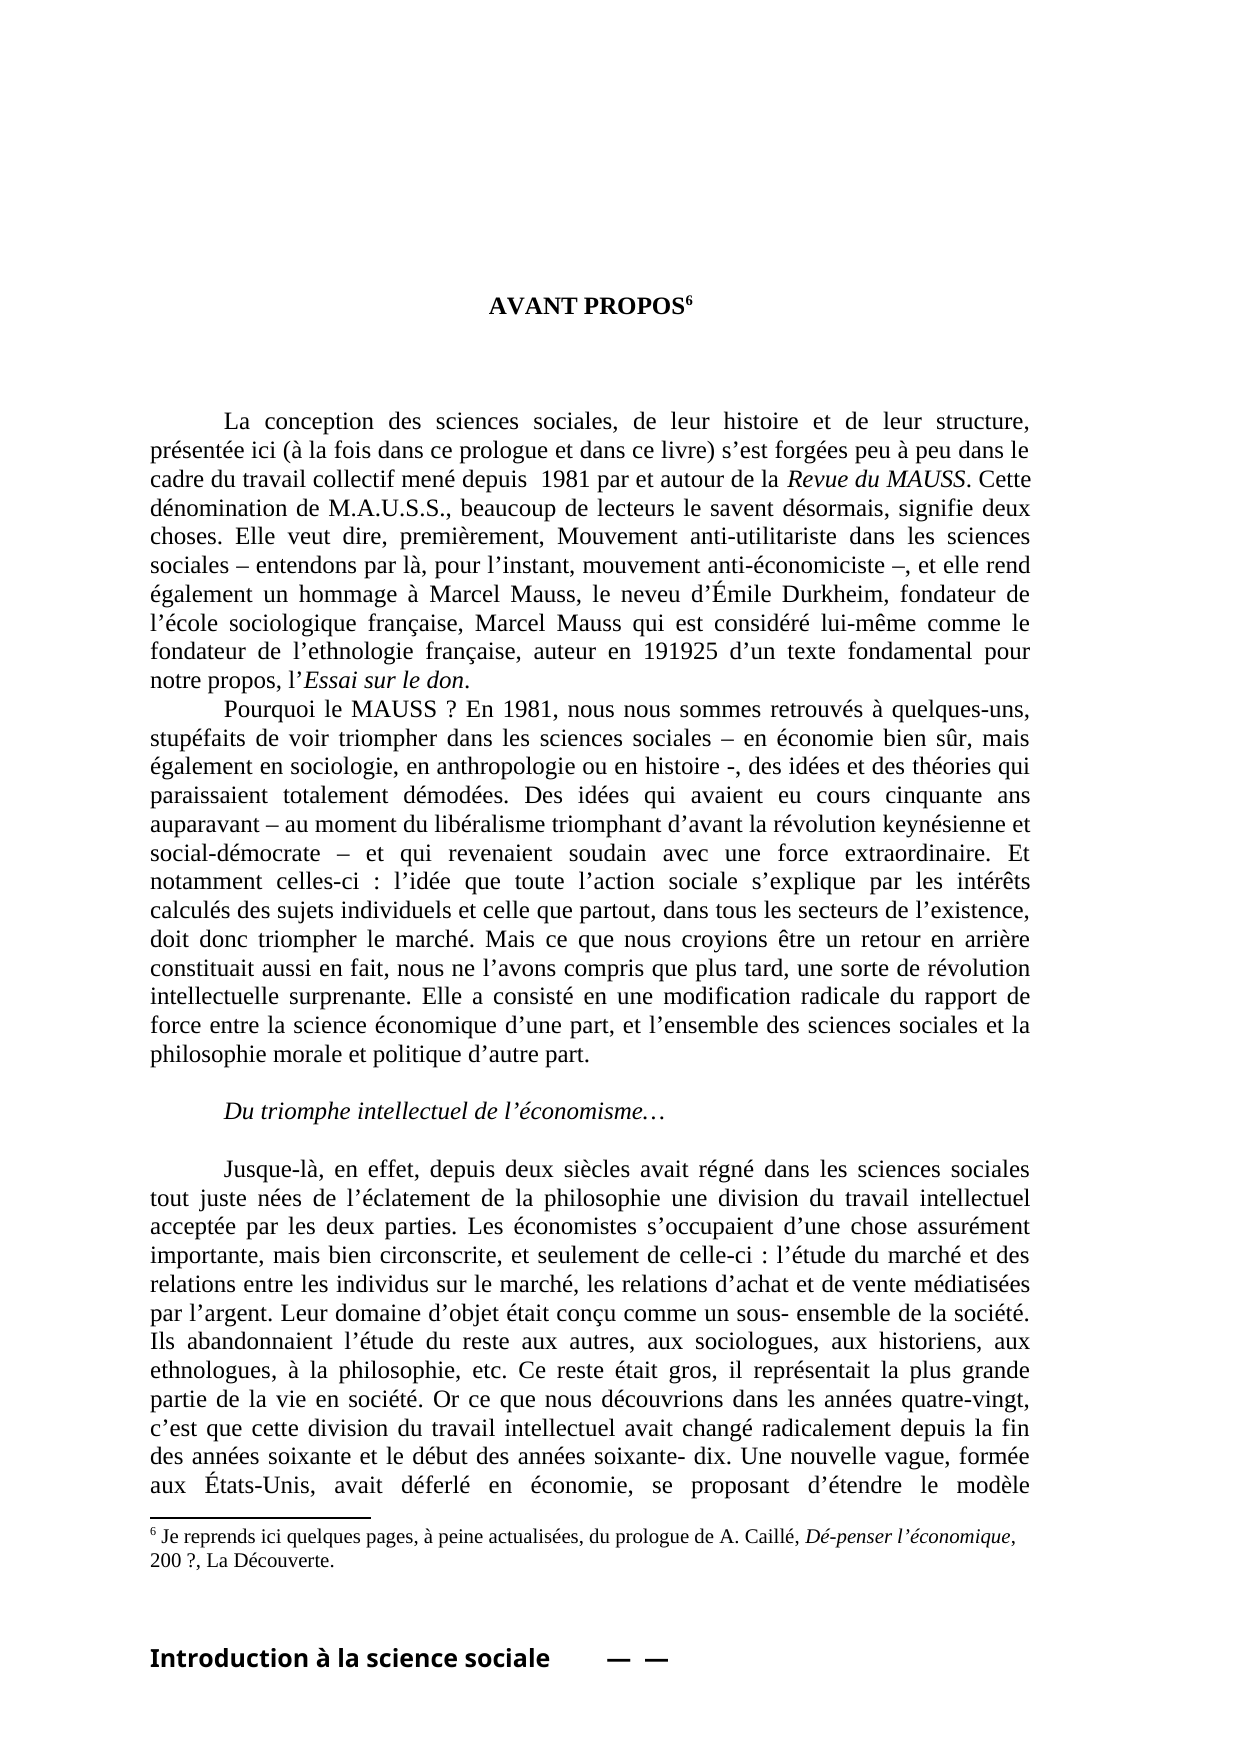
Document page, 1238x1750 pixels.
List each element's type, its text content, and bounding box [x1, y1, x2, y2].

text Je reprends ici quelques pages, à peine actualisées, du prologue de A. Caillé, Dé-penser l’économique, 200 ?, La Découverte. [150, 1524, 1031, 1572]
text AVANT PROPOS [150, 291, 1031, 320]
text Pourquoi le MAUSS ? En 1981, nous nous sommes retrouvés à quelques-uns, stupéfaits de voir triompher dans les sciences sociales – en économie bien sûr, mais également en sociologie, en anthropologie ou en histoire -, des idées et des théories qui paraissaient totalement démodées. Des idées qui avaient eu cours cinquante ans auparavant – au moment du libéralisme triomphant d’avant la révolution keynésienne et social-démocrate – et qui revenaient soudain avec une force extraordinaire. Et notamment celles-ci : l’idée que toute l’action sociale s’explique par les intérêts calculés des sujets individuels et celle que partout, dans tous les secteurs de l’existence, doit donc triompher le marché. Mais ce que nous croyions être un retour en arrière constituait aussi en fait, nous ne l’avons compris que plus tard, une sorte de révolution intellectuelle surprenante. Elle a consisté en une modification radicale du rapport de force entre la science économique d’une part, et l’ensemble des sciences sociales et la philosophie morale et politique d’autre part. [150, 694, 1031, 1068]
text Jusque-là, en effet, depuis deux siècles avait régné dans les sciences sociales tout juste nées de l’éclatement de la philosophie une division du travail intellectuel acceptée par les deux parties. Les économistes s’occupaient d’une chose assurément importante, mais bien circonscrite, et seulement de celle-ci : l’étude du marché et des relations entre les individus sur le marché, les relations d’achat et de vente médiatisées par l’argent. Leur domaine d’objet était conçu comme un sous- ensemble de la société. Ils abandonnaient l’étude du reste aux autres, aux sociologues, aux historiens, aux ethnologues, à la philosophie, etc. Ce reste était gros, il représentait la plus grande partie de la vie en société. Or ce que nous découvrions dans les années quatre-vingt, c’est que cette division du travail intellectuel avait changé radicalement depuis la fin des années soixante et le début des années soixante- dix. Une nouvelle vague, formée aux États-Unis, avait déferlé en économie, se proposant d’étendre le modèle [150, 1154, 1031, 1499]
text Du triomphe intellectuel de l’économisme… [150, 1096, 1031, 1125]
text La conception des sciences sociales, de leur histoire et de leur structure, présentée ici (à la fois dans ce prologue et dans ce livre) s’est forgées peu à peu dans le cadre du travail collectif mené depuis 1981 par et autour de la Revue du MAUSS. Cette dénomination de M.A.U.S.S., beaucoup de lecteurs le savent désormais, signifie deux choses. Elle veut dire, premièrement, Mouvement anti-utilitariste dans les sciences sociales – entendons par là, pour l’instant, mouvement anti-économiciste –, et elle rend également un hommage à Marcel Mauss, le neveu d’Émile Durkheim, fondateur de l’école sociologique française, Marcel Mauss qui est considéré lui-même comme le fondateur de l’ethnologie française, auteur en 191925 d’un texte fondamental pour notre propos, l’Essai sur le don. [150, 406, 1031, 694]
